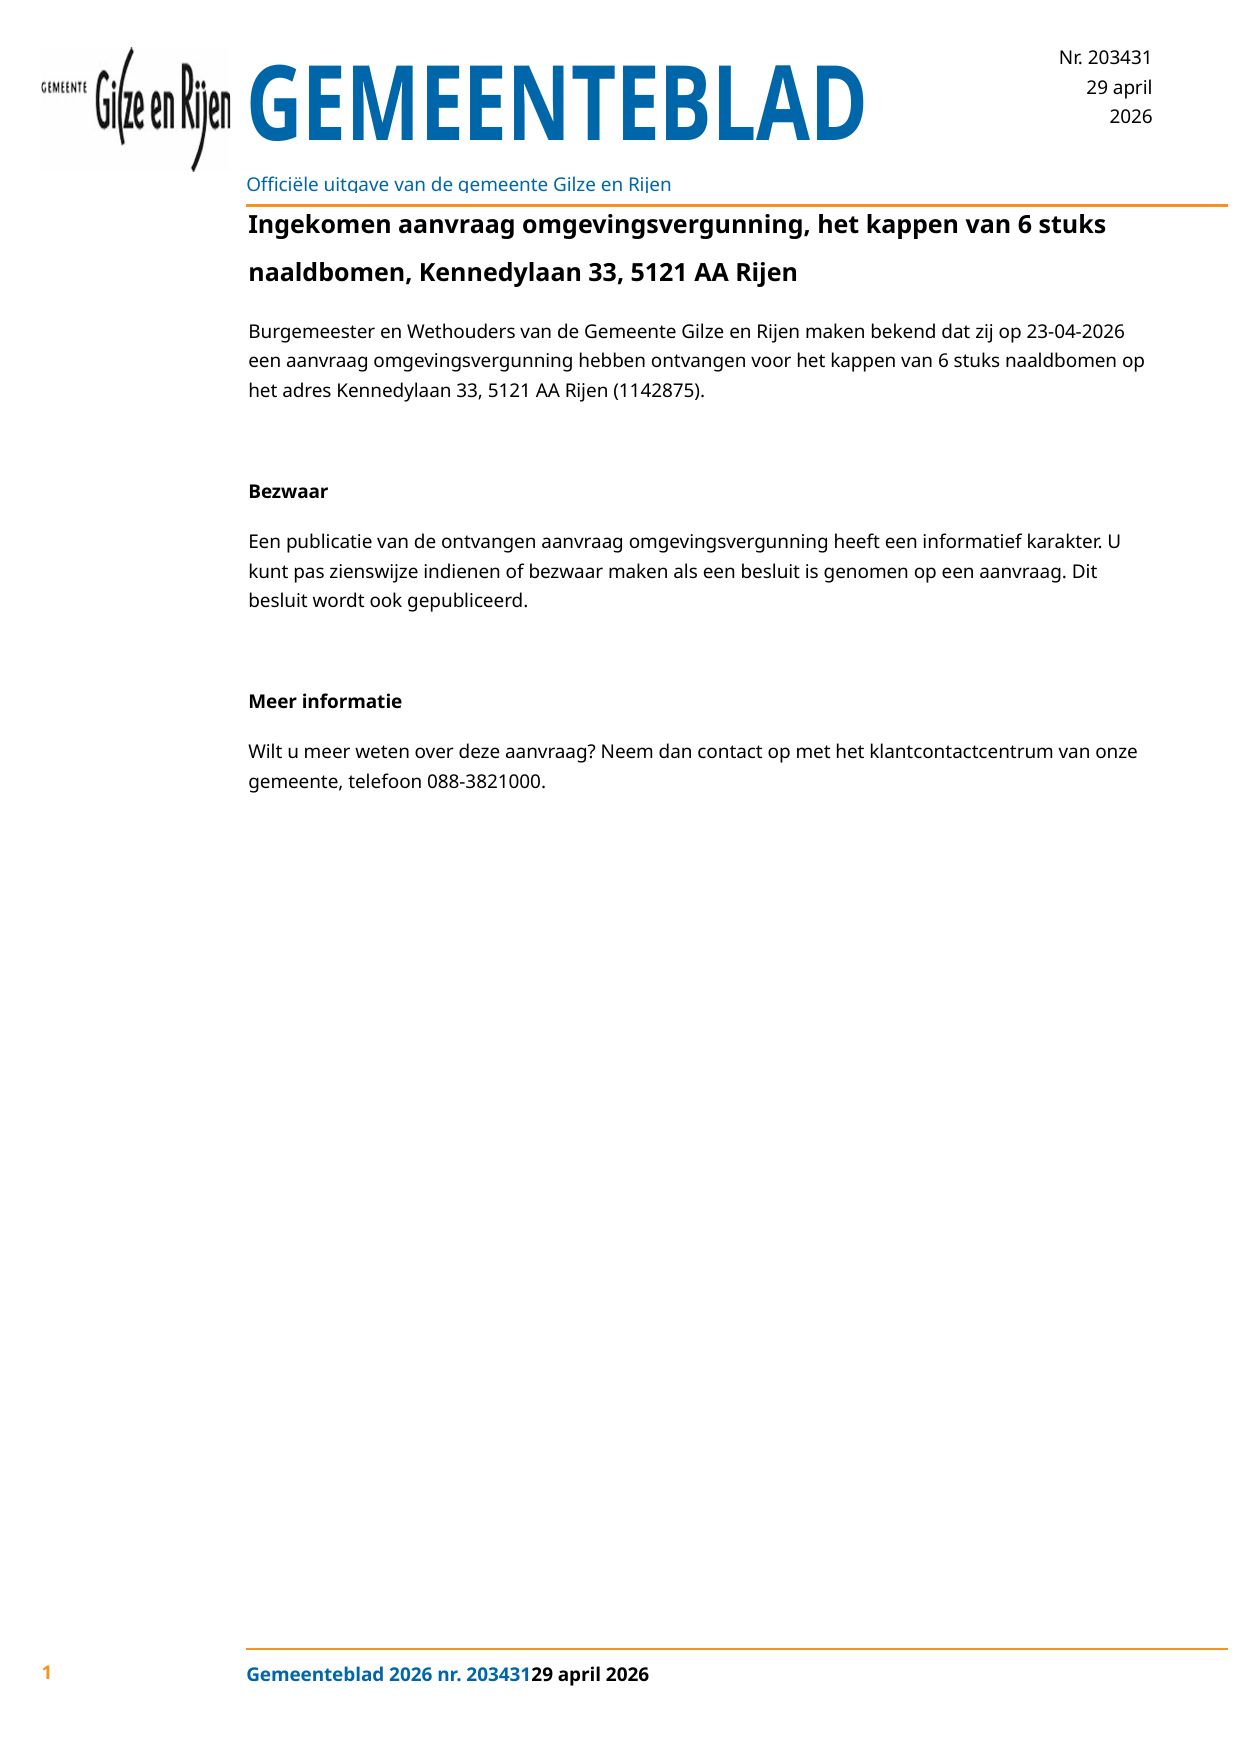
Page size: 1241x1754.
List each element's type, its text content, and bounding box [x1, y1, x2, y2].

text Ingekomen aanvraag omgevingsvergunning, het kappen van 6 stuks naaldbomen, Kennedylaan 33, 5121 AA Rijen [248, 207, 1152, 288]
text Een publicatie van de ontvangen aanvraag omgevingsvergunning heeft een informatief karakter. U kunt pas zienswijze indienen of bezwaar maken als een besluit is genomen op een aanvraag. Dit besluit wordt ook gepubliceerd. [248, 528, 1152, 613]
text Burgemeester en Wethouders van de Gemeente Gilze en Rijen maken bekend dat zij op 23-04-2026 een aanvraag omgevingsvergunning hebben ontvangen voor het kappen van 6 stuks naaldbomen op het adres Kennedylaan 33, 5121 AA Rijen (1142875). [248, 318, 1152, 403]
picture [41, 47, 231, 172]
text Wilt u meer weten over deze aanvraag? Neem dan contact op met het klantcontactcentrum van onze gemeente, telefoon 088-3821000. [248, 739, 1152, 794]
text Bezwaar [248, 478, 1152, 504]
text Meer informatie [248, 688, 1152, 714]
